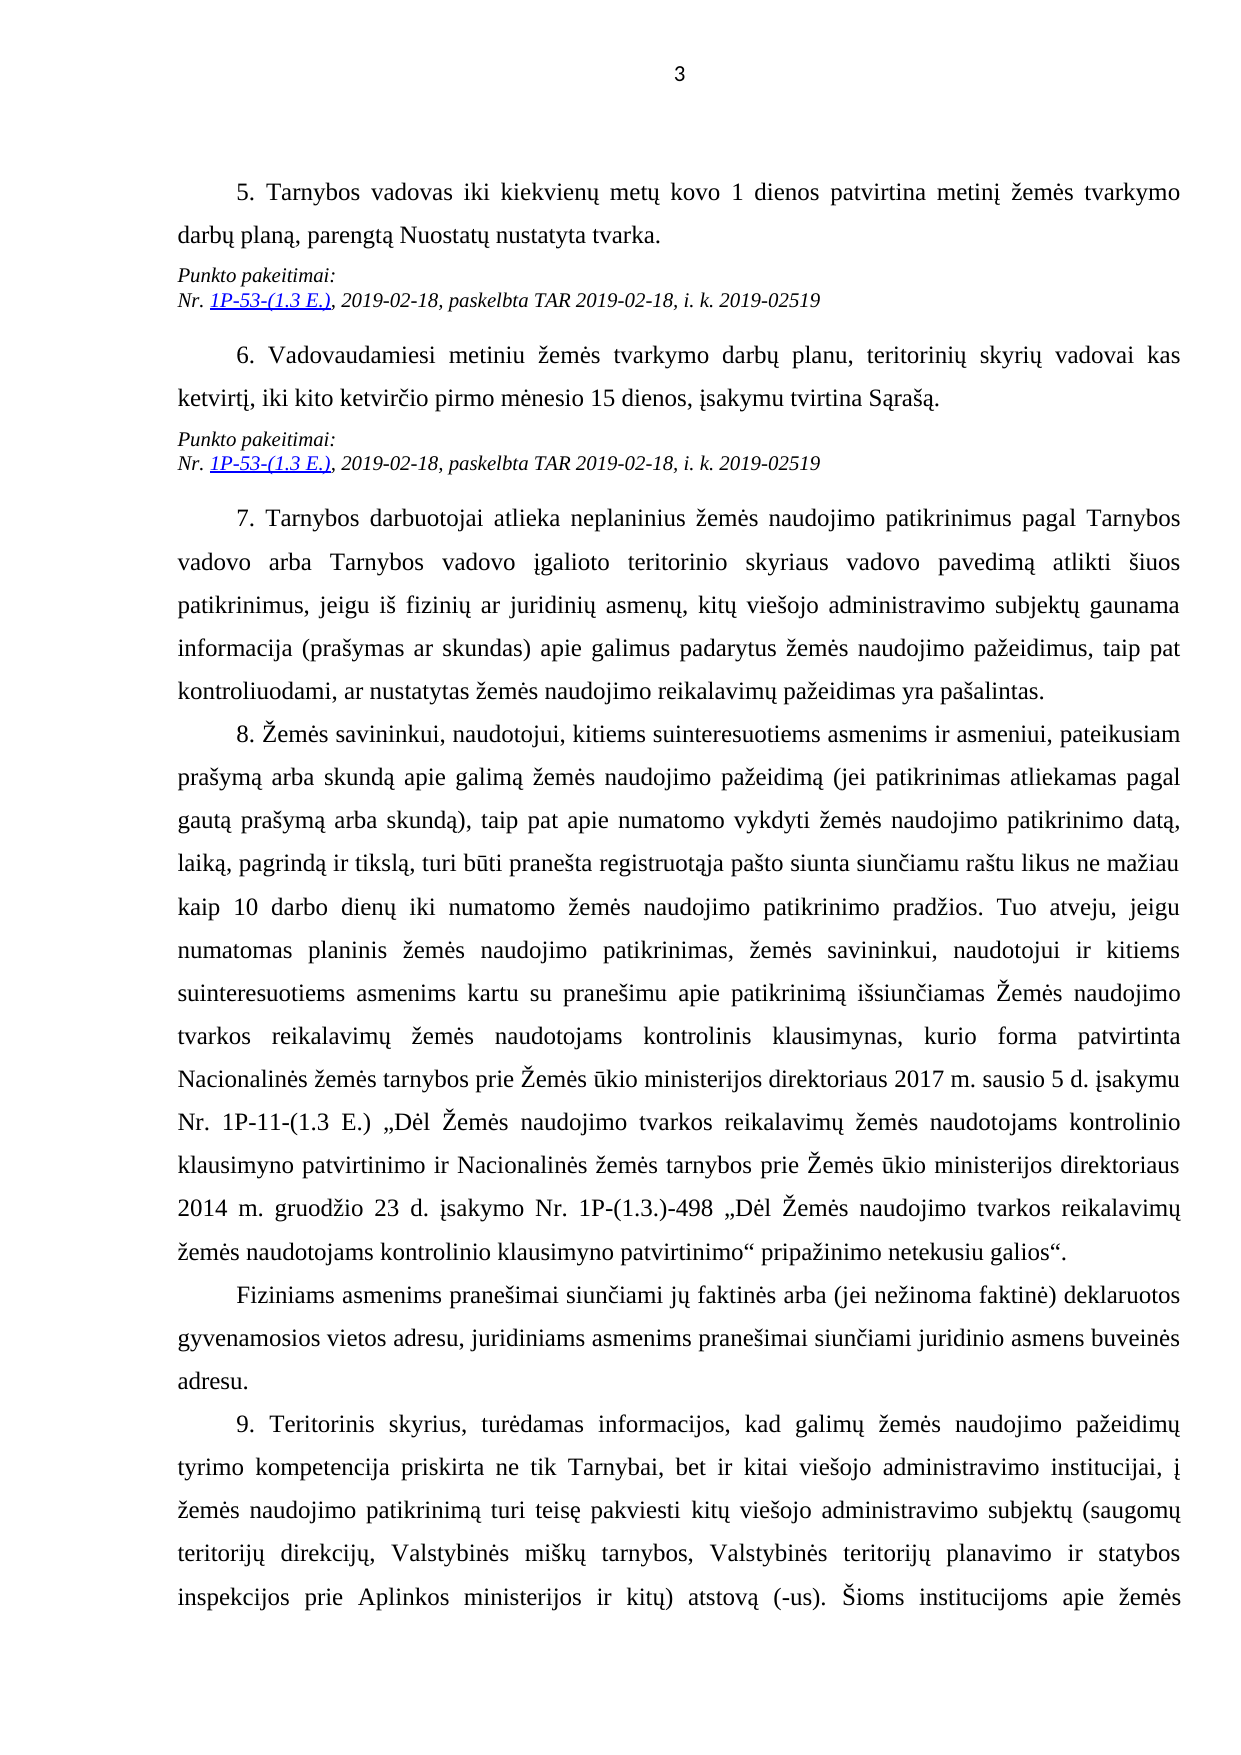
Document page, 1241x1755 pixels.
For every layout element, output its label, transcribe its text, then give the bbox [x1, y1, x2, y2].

text Nr. 1P-53-(1.3 E.), 2019-02-18, paskelbta TAR 2019-02-18, i. k. 2019-02519 [177, 451, 1181, 475]
text 8. Žemės savininkui, naudotojui, kitiems suinteresuotiems asmenims ir asmeniui, pateikusiam prašymą arba skundą apie galimą žemės naudojimo pažeidimą (jei patikrinimas atliekamas pagal gautą prašymą arba skundą), taip pat apie numatomo vykdyti žemės naudojimo patikrinimo datą, laiką, pagrindą ir tikslą, turi būti pranešta registruotąja pašto siunta siunčiamu raštu likus ne mažiau kaip 10 darbo dienų iki numatomo žemės naudojimo patikrinimo pradžios. Tuo atveju, jeigu numatomas planinis žemės naudojimo patikrinimas, žemės savininkui, naudotojui ir kitiems suinteresuotiems asmenims kartu su pranešimu apie patikrinimą išsiunčiamas Žemės naudojimo tvarkos reikalavimų žemės naudotojams kontrolinis klausimynas, kurio forma patvirtinta Nacionalinės žemės tarnybos prie Žemės ūkio ministerijos direktoriaus 2017 m. sausio 5 d. įsakymu Nr. 1P-11-(1.3 E.) „Dėl Žemės naudojimo tvarkos reikalavimų žemės naudotojams kontrolinio klausimyno patvirtinimo ir Nacionalinės žemės tarnybos prie Žemės ūkio ministerijos direktoriaus 2014 m. gruodžio 23 d. įsakymo Nr. 1P-(1.3.)-498 „Dėl Žemės naudojimo tvarkos reikalavimų žemės naudotojams kontrolinio klausimyno patvirtinimo“ pripažinimo netekusiu galios“. [177, 719, 1181, 1265]
text 9. Teritorinis skyrius, turėdamas informacijos, kad galimų žemės naudojimo pažeidimų tyrimo kompetencija priskirta ne tik Tarnybai, bet ir kitai viešojo administravimo institucijai, į žemės naudojimo patikrinimą turi teisę pakviesti kitų viešojo administravimo subjektų (saugomų teritorijų direkcijų, Valstybinės miškų tarnybos, Valstybinės teritorijų planavimo ir statybos inspekcijos prie Aplinkos ministerijos ir kitų) atstovą (-us). Šioms institucijoms apie žemės [177, 1409, 1181, 1610]
text Punkto pakeitimai: [177, 263, 1181, 287]
text 6. Vadovaudamiesi metiniu žemės tvarkymo darbų planu, teritorinių skyrių vadovai kas ketvirtį, iki kito ketvirčio pirmo mėnesio 15 dienos, įsakymu tvirtina Sąrašą. [177, 340, 1181, 412]
text 5. Tarnybos vadovas iki kiekvienų metų kovo 1 dienos patvirtina metinį žemės tvarkymo darbų planą, parengtą Nuostatų nustatyta tvarka. [177, 177, 1181, 249]
text Punkto pakeitimai: [177, 427, 1181, 451]
text Fiziniams asmenims pranešimai siunčiami jų faktinės arba (jei nežinoma faktinė) deklaruotos gyvenamosios vietos adresu, juridiniams asmenims pranešimai siunčiami juridinio asmens buveinės adresu. [177, 1280, 1181, 1395]
text 7. Tarnybos darbuotojai atlieka neplaninius žemės naudojimo patikrinimus pagal Tarnybos vadovo arba Tarnybos vadovo įgalioto teritorinio skyriaus vadovo pavedimą atlikti šiuos patikrinimus, jeigu iš fizinių ar juridinių asmenų, kitų viešojo administravimo subjektų gaunama informacija (prašymas ar skundas) apie galimus padarytus žemės naudojimo pažeidimus, taip pat kontroliuodami, ar nustatytas žemės naudojimo reikalavimų pažeidimas yra pašalintas. [177, 503, 1181, 705]
text Nr. 1P-53-(1.3 E.), 2019-02-18, paskelbta TAR 2019-02-18, i. k. 2019-02519 [177, 287, 1181, 312]
